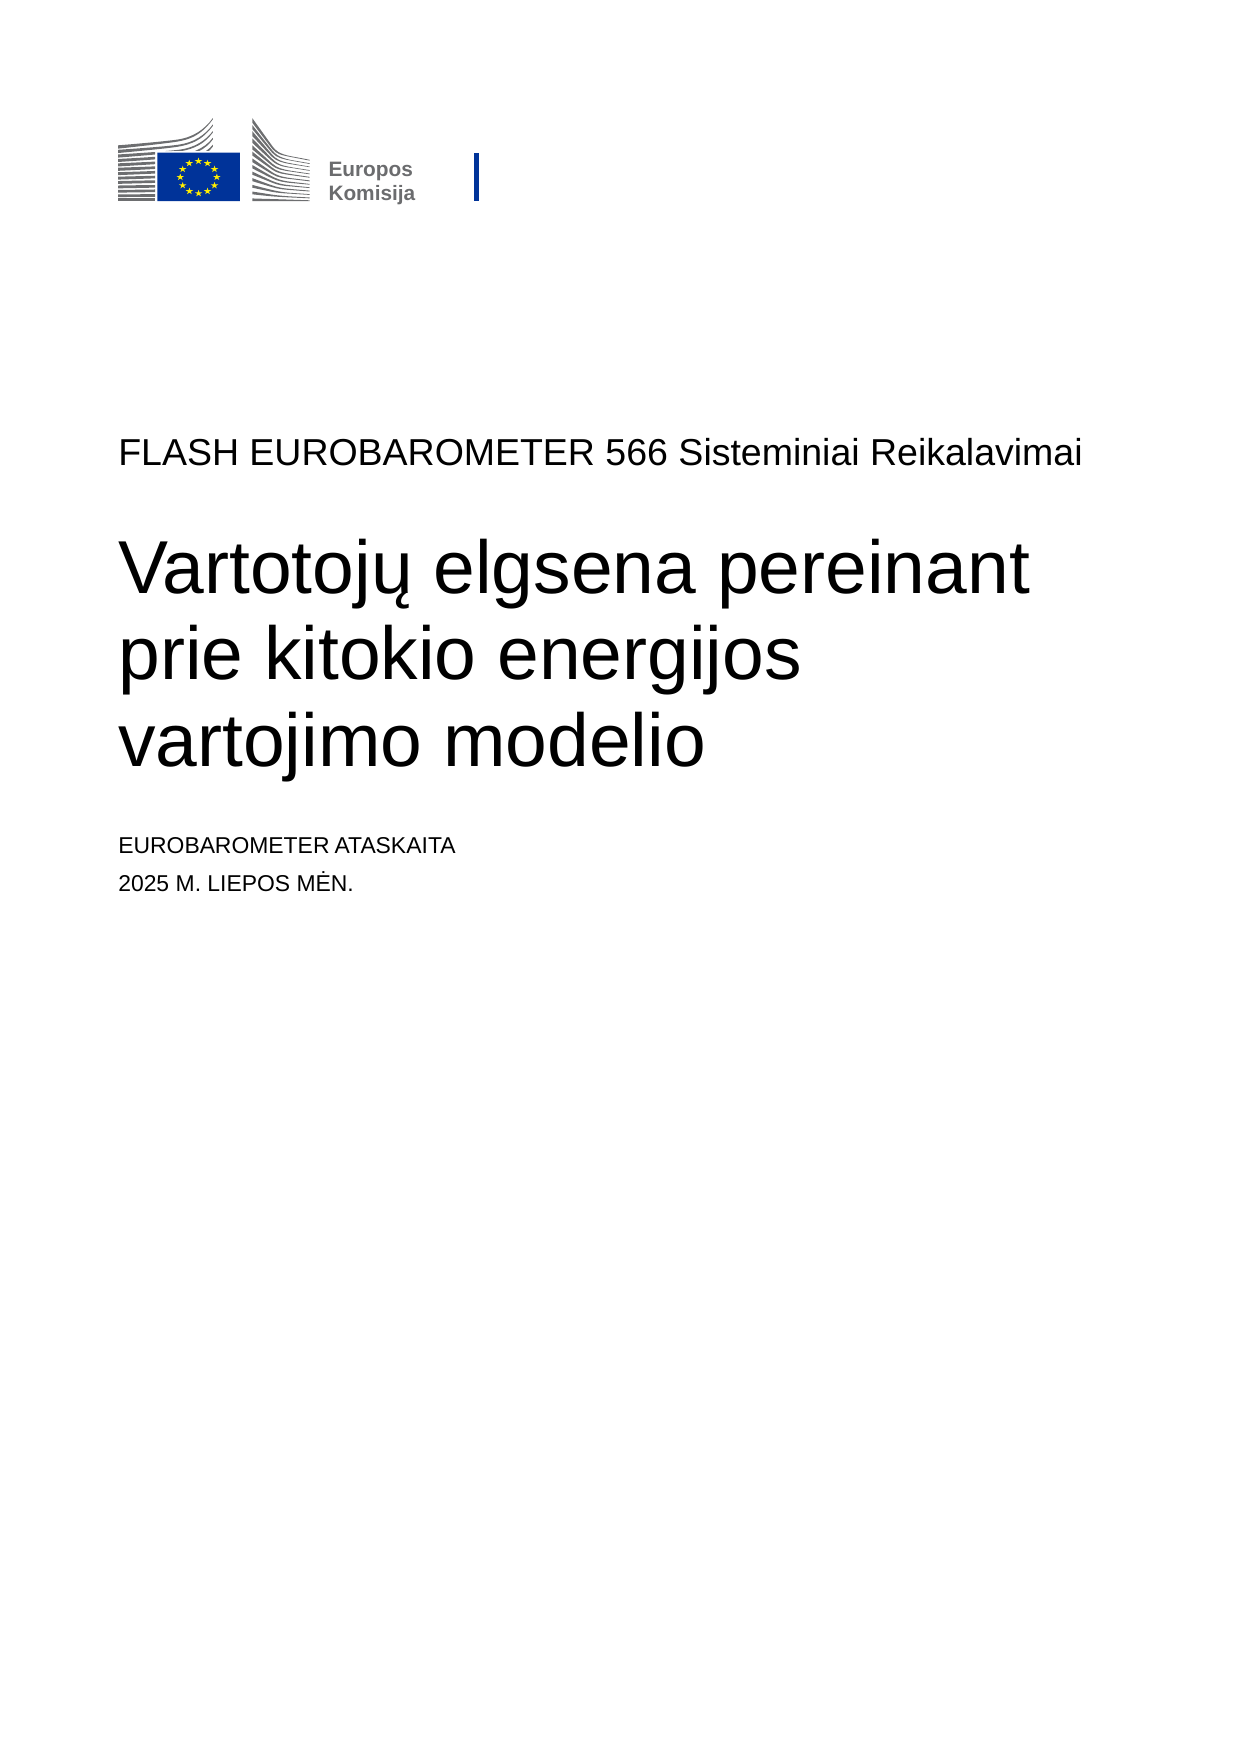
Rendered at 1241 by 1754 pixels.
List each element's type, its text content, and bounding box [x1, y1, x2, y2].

text FLASH EUROBAROMETER 566 Sisteminiai Reikalavimai [118, 430, 1122, 473]
text 2025 M. LIEPOS MĖN. [118, 870, 1122, 897]
text Vartotojų elgsena pereinant prie kitokio energijos vartojimo modelio [118, 523, 1122, 782]
text EUROBAROMETER ATASKAITA [118, 832, 1122, 858]
